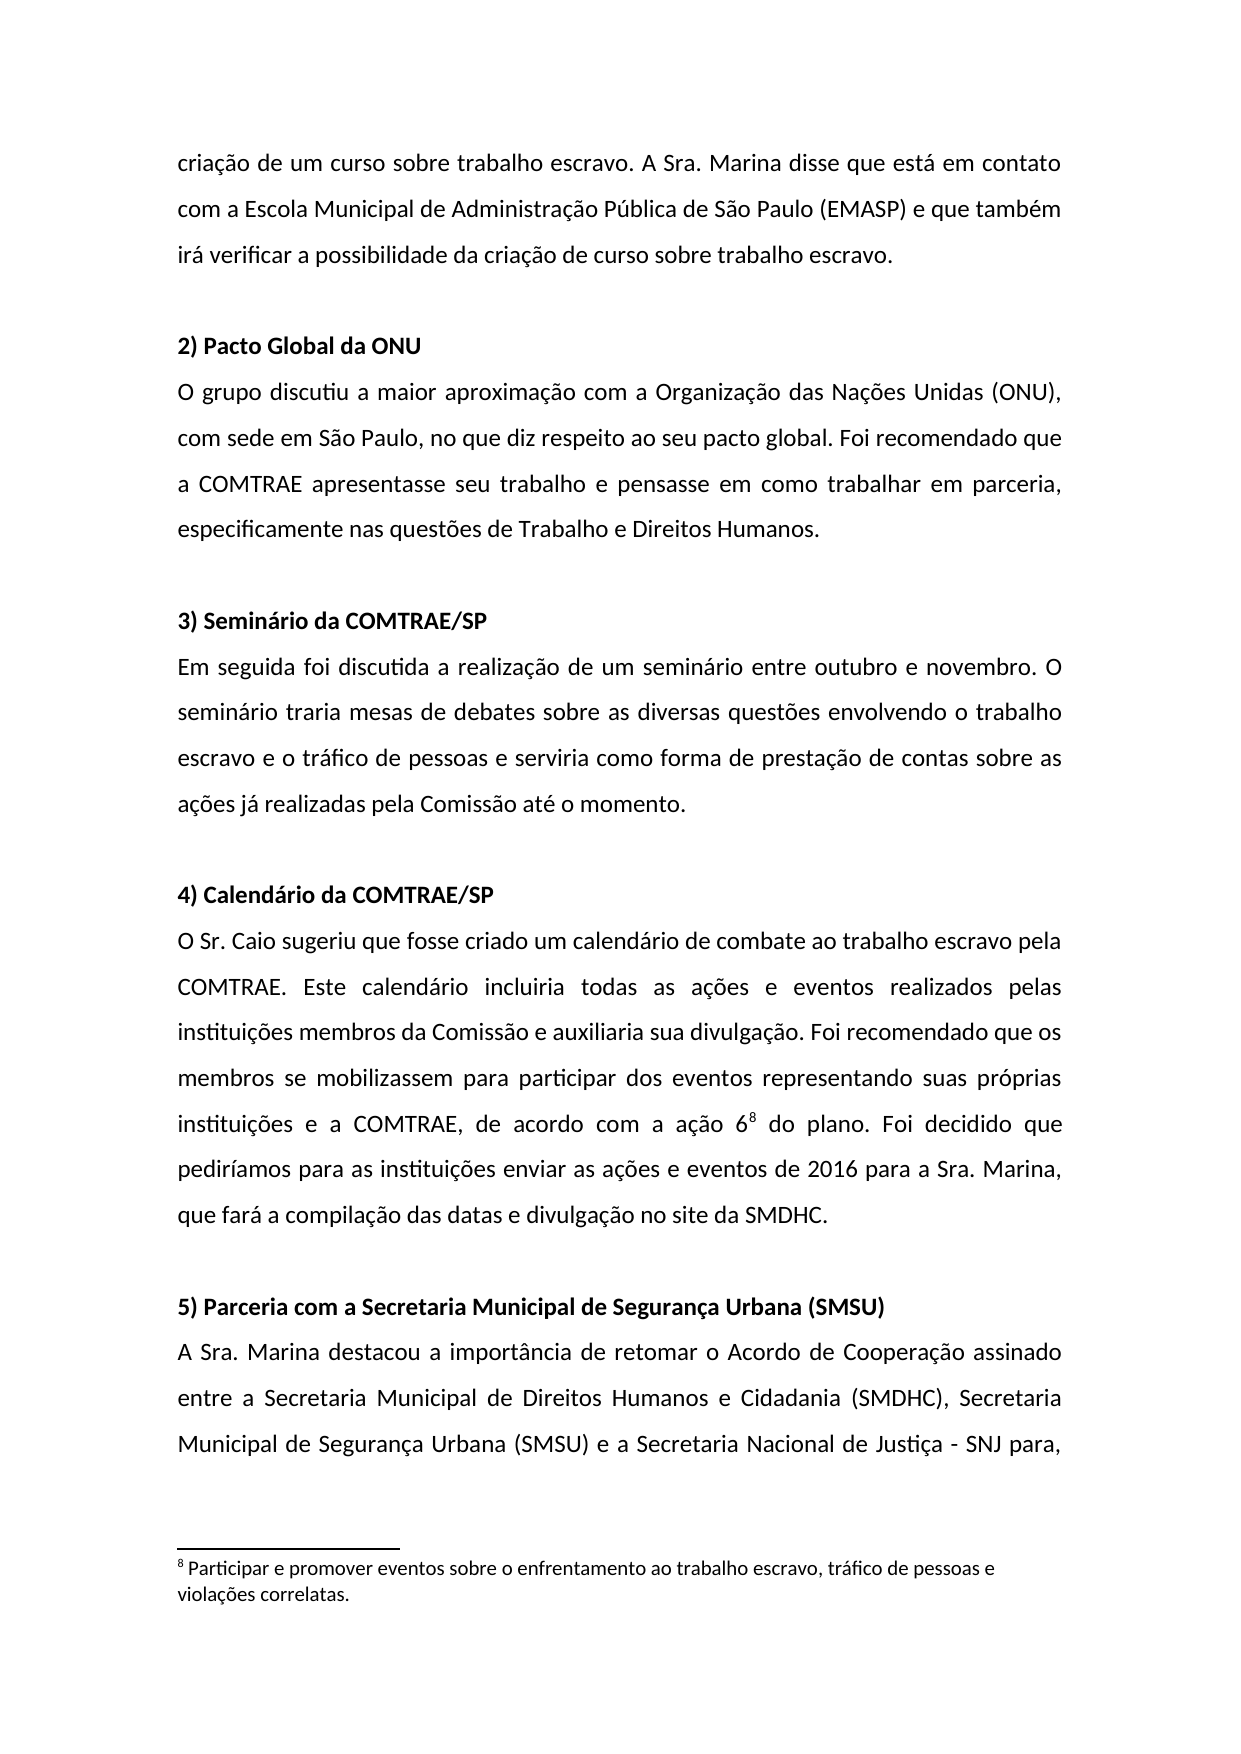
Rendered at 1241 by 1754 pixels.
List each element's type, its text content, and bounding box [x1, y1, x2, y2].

text O grupo discutiu a maior aproximação com a Organização das Nações Unidas (ONU), com sede em São Paulo, no que diz respeito ao seu pacto global. Foi recomendado que a COMTRAE apresentasse seu trabalho e pensasse em como trabalhar em parceria, especificamente nas questões de Trabalho e Direitos Humanos. [177, 376, 1063, 544]
text 5) Parceria com a Secretaria Municipal de Segurança Urbana (SMSU) [177, 1291, 1063, 1321]
text O Sr. Caio sugeriu que fosse criado um calendário de combate ao trabalho escravo pela COMTRAE. Este calendário incluiria todas as ações e eventos realizados pelas instituições membros da Comissão e auxiliaria sua divulgação. Foi recomendado que os membros se mobilizassem para participar dos eventos representando suas próprias instituições e a COMTRAE, de acordo com a ação 6 do plano. Foi decidido que pediríamos para as instituições enviar as ações e eventos de 2016 para a Sra. Marina, que fará a compilação das datas e divulgação no site da SMDHC. [177, 925, 1063, 1230]
text 3) Seminário da COMTRAE/SP [177, 605, 1063, 635]
text criação de um curso sobre trabalho escravo. A Sra. Marina disse que está em contato com a Escola Municipal de Administração Pública de São Paulo (EMASP) e que também irá verificar a possibilidade da criação de curso sobre trabalho escravo. [177, 148, 1063, 269]
text Participar e promover eventos sobre o enfrentamento ao trabalho escravo, tráfico de pessoas e violações correlatas. [177, 1556, 1063, 1606]
text 2) Pacto Global da ONU [177, 331, 1063, 361]
text A Sra. Marina destacou a importância de retomar o Acordo de Cooperação assinado entre a Secretaria Municipal de Direitos Humanos e Cidadania (SMDHC), Secretaria Municipal de Segurança Urbana (SMSU) e a Secretaria Nacional de Justiça - SNJ para, [177, 1337, 1063, 1458]
text 4) Calendário da COMTRAE/SP [177, 879, 1063, 910]
text Em seguida foi discutida a realização de um seminário entre outubro e novembro. O seminário traria mesas de debates sobre as diversas questões envolvendo o trabalho escravo e o tráfico de pessoas e serviria como forma de prestação de contas sobre as ações já realizadas pela Comissão até o momento. [177, 651, 1063, 818]
